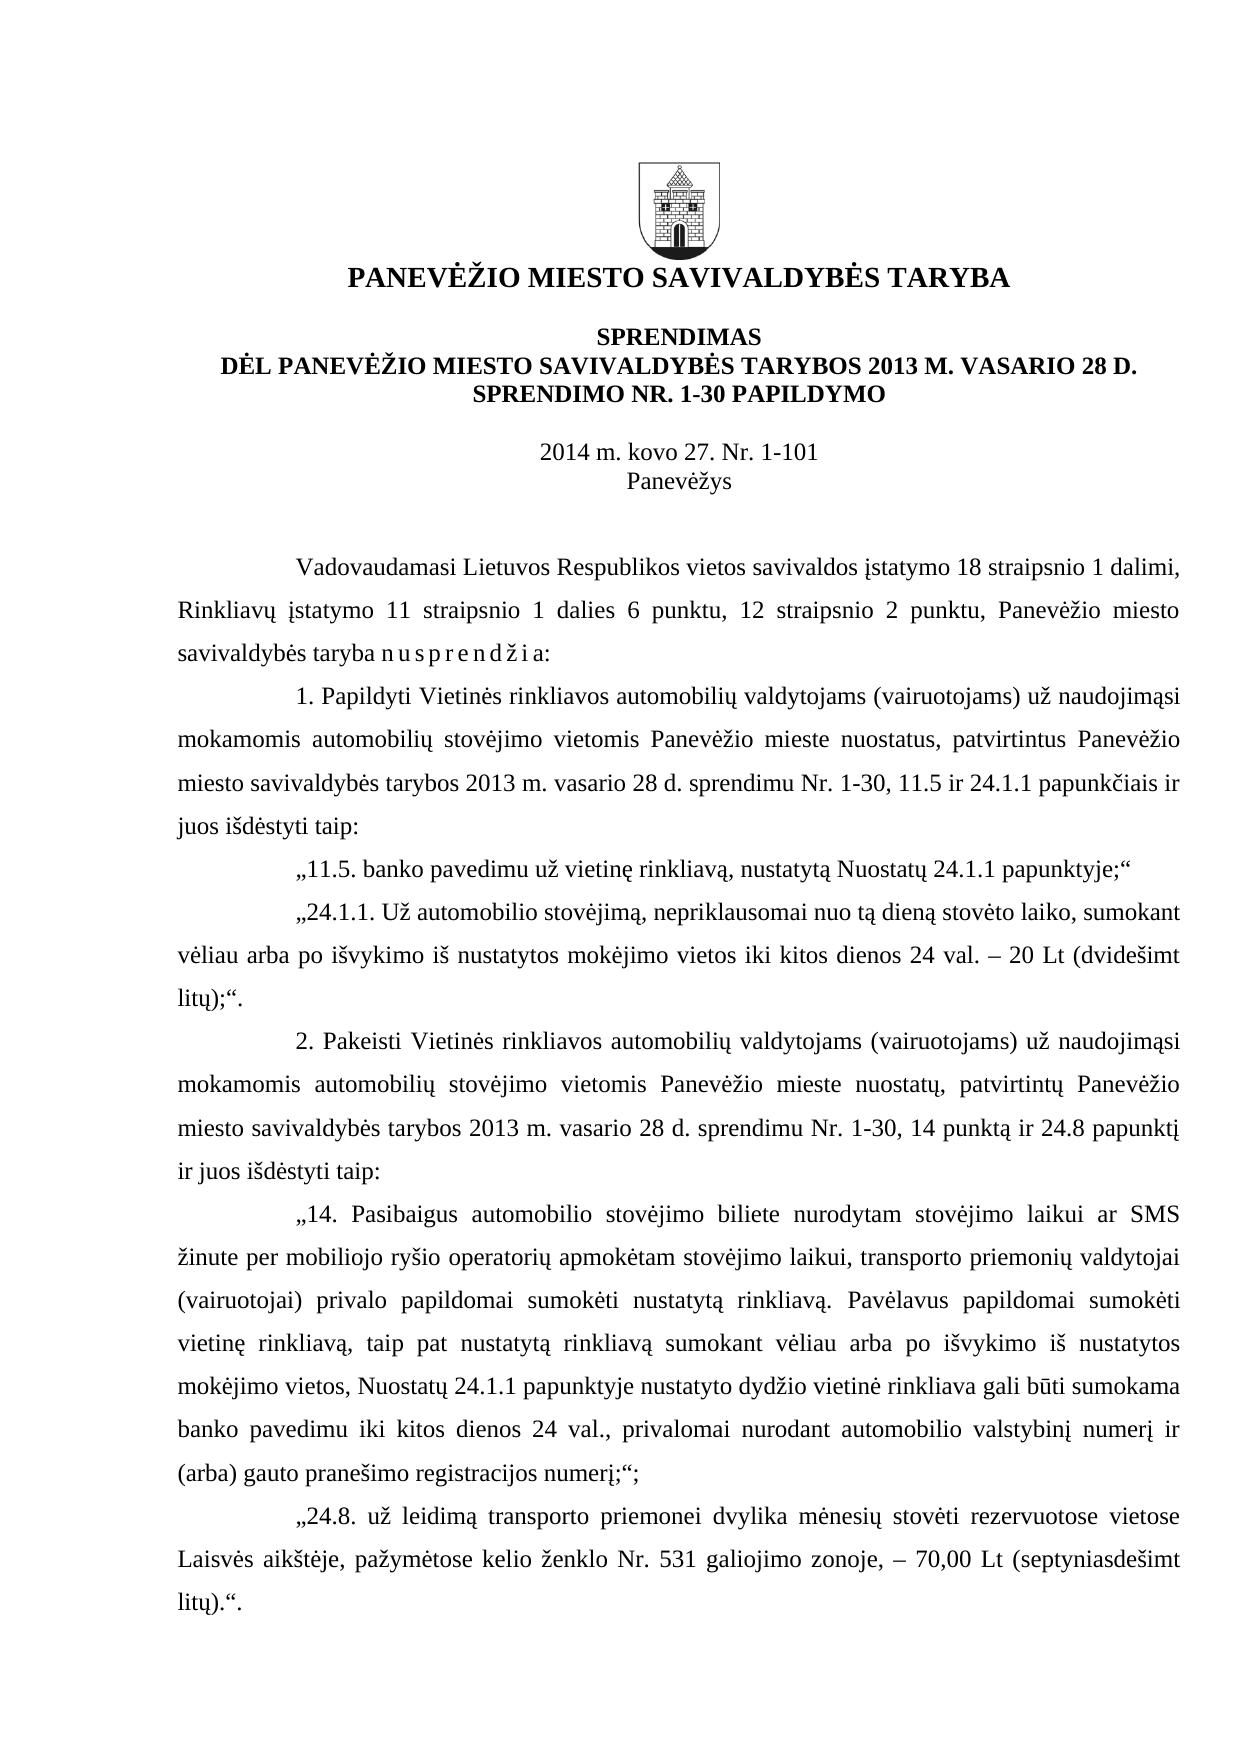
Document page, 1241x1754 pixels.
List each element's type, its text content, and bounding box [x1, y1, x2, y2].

text SPRENDIMAS [177, 322, 1181, 351]
text 2014 m. kovo 27. Nr. 1-101 [177, 437, 1181, 466]
text Panevėžys [177, 466, 1181, 494]
text 2. Pakeisti Vietinės rinkliavos automobilių valdytojams (vairuotojams) už naudojimąsi mokamomis automobilių stovėjimo vietomis Panevėžio mieste nuostatų, patvirtintų Panevėžio miesto savivaldybės tarybos 2013 m. vasario 28 d. sprendimu Nr. 1-30, 14 punktą ir 24.8 papunktį ir juos išdėstyti taip: [177, 1026, 1181, 1184]
text „14. Pasibaigus automobilio stovėjimo biliete nurodytam stovėjimo laikui ar SMS žinute per mobiliojo ryšio operatorių apmokėtam stovėjimo laikui, transporto priemonių valdytojai (vairuotojai) privalo papildomai sumokėti nustatytą rinkliavą. Pavėlavus papildomai sumokėti vietinę rinkliavą, taip pat nustatytą rinkliavą sumokant vėliau arba po išvykimo iš nustatytos mokėjimo vietos, Nuostatų 24.1.1 papunktyje nustatyto dydžio vietinė rinkliava gali būti sumokama banko pavedimu iki kitos dienos 24 val., privalomai nurodant automobilio valstybinį numerį ir (arba) gauto pranešimo registracijos numerį;“; [177, 1199, 1181, 1486]
text „24.8. už leidimą transporto priemonei dvylika mėnesių stovėti rezervuotose vietose Laisvės aikštėje, pažymėtose kelio ženklo Nr. 531 galiojimo zonoje, – 70,00 Lt (septyniasdešimt litų).“. [177, 1501, 1181, 1616]
text PANEVĖŽIO MIESTO SAVIVALDYBĖS TARYBA [177, 260, 1181, 293]
text Vadovaudamasi Lietuvos Respublikos vietos savivaldos įstatymo 18 straipsnio 1 dalimi, Rinkliavų įstatymo 11 straipsnio 1 dalies 6 punktu, 12 straipsnio 2 punktu, Panevėžio miesto savivaldybės taryba nusprendžia: [177, 552, 1181, 667]
text DĖL PANEVĖŽIO MIESTO SAVIVALDYBĖS TARYBOS 2013 M. VASARIO 28 D. SPRENDIMO NR. 1-30 PAPILDYMO [177, 351, 1181, 408]
text „11.5. banko pavedimu už vietinę rinkliavą, nustatytą Nuostatų 24.1.1 papunktyje;“ [177, 854, 1181, 883]
text 1. Papildyti Vietinės rinkliavos automobilių valdytojams (vairuotojams) už naudojimąsi mokamomis automobilių stovėjimo vietomis Panevėžio mieste nuostatus, patvirtintus Panevėžio miesto savivaldybės tarybos 2013 m. vasario 28 d. sprendimu Nr. 1-30, 11.5 ir 24.1.1 papunkčiais ir juos išdėstyti taip: [177, 681, 1181, 839]
text „24.1.1. Už automobilio stovėjimą, nepriklausomai nuo tą dieną stovėto laiko, sumokant vėliau arba po išvykimo iš nustatytos mokėjimo vietos iki kitos dienos 24 val. – 20 Lt (dvidešimt litų);“. [177, 897, 1181, 1012]
